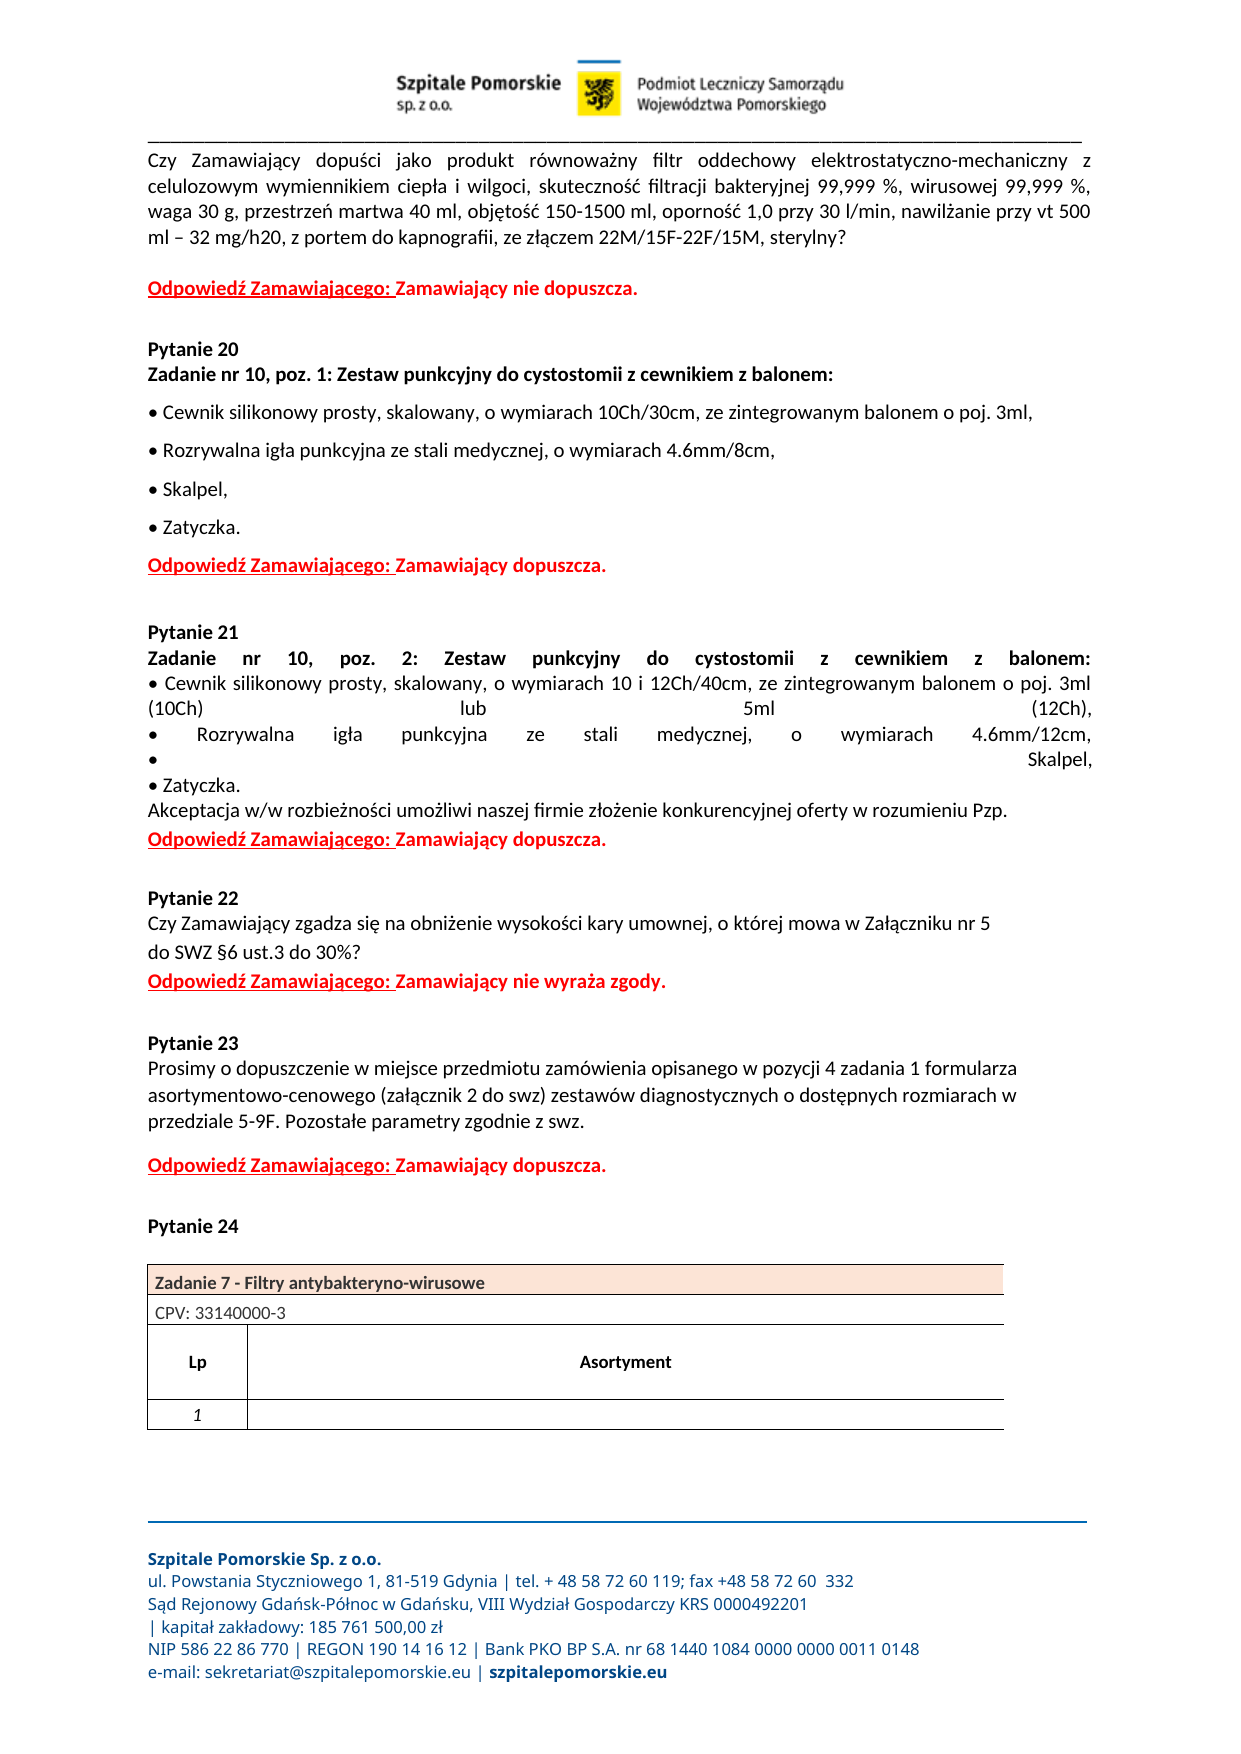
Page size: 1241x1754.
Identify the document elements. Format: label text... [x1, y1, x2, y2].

text Odpowiedź Zamawiającego: Zamawiający dopuszcza. [148, 1152, 1093, 1177]
text Pytanie 24 [148, 1213, 1093, 1239]
text Pytanie 20 [148, 336, 1093, 361]
text Czy Zamawiający zgadza się na obniżenie wysokości kary umownej, o której mowa w Załączniku nr 5 [148, 910, 1093, 936]
text • Rozrywalna igła punkcyjna ze stali medycznej, o wymiarach 4.6mm/8cm, [148, 438, 1093, 463]
text Odpowiedź Zamawiającego: Zamawiający dopuszcza. [148, 552, 1093, 577]
table_cell CPV: 33140000-3 [148, 1295, 1003, 1324]
table_cell [248, 1400, 1003, 1429]
text Odpowiedź Zamawiającego: Zamawiający nie dopuszcza. [148, 275, 1093, 300]
text • Zatyczka. [148, 514, 1093, 539]
text Odpowiedź Zamawiającego: Zamawiający nie wyraża zgody. [148, 968, 1093, 994]
text Pytanie 23 [148, 1030, 1093, 1055]
text Czy Zamawiający dopuści jako produkt równoważny filtr oddechowy elektrostatyczno-mechaniczny z celulozowym wymiennikiem ciepła i wilgoci, skuteczność filtracji bakteryjnej 99,999 %, wirusowej 99,999 %, waga 30 g, przestrzeń martwa 40 ml, objętość 150-1500 ml, oporność 1,0 przy 30 l/min, nawilżanie przy vt 500 ml – 32 mg/h20, z portem do kapnografii, ze złączem 22M/15F-22F/15M, sterylny? [148, 148, 1093, 249]
text Zadanie nr 10, poz. 1: Zestaw punkcyjny do cystostomii z cewnikiem z balonem: [148, 361, 1093, 387]
text Odpowiedź Zamawiającego: Zamawiający dopuszcza. [148, 826, 1093, 852]
table_cell Asortyment [248, 1325, 1003, 1399]
table_cell Lp [148, 1325, 247, 1399]
text Zadanie nr 10, poz. 2: Zestaw punkcyjny do cystostomii z cewnikiem z balonem: • Cewnik silikonowy prosty, skalowany, o wymiarach 10 i 12Ch/40cm, ze zintegrowanym balonem o poj. 3ml (10Ch) lub 5ml (12Ch), • Rozrywalna igła punkcyjna ze stali medycznej, o wymiarach 4.6mm/12cm, • Skalpel, • Zatyczka. [148, 645, 1093, 797]
text • Skalpel, [148, 476, 1093, 501]
text Pytanie 21 [148, 619, 1093, 645]
text Akceptacja w/w rozbieżności umożliwi naszej firmie złożenie konkurencyjnej oferty w rozumieniu Pzp. [148, 797, 1093, 823]
text do SWZ §6 ust.3 do 30%? [148, 939, 1093, 965]
text Prosimy o dopuszczenie w miejsce przedmiotu zamówienia opisanego w pozycji 4 zadania 1 formularza asortymentowo-cenowego (załącznik 2 do swz) zestawów diagnostycznych o dostępnych rozmiarach w przedziale 5-9F. Pozostałe parametry zgodnie z swz. [148, 1055, 1093, 1134]
table_cell 1 [148, 1400, 247, 1429]
table_header Zadanie 7 - Filtry antybakteryno-wirusowe [148, 1265, 1003, 1294]
text Pytanie 22 [148, 885, 1093, 910]
text • Cewnik silikonowy prosty, skalowany, o wymiarach 10Ch/30cm, ze zintegrowanym balonem o poj. 3ml, [148, 399, 1093, 425]
